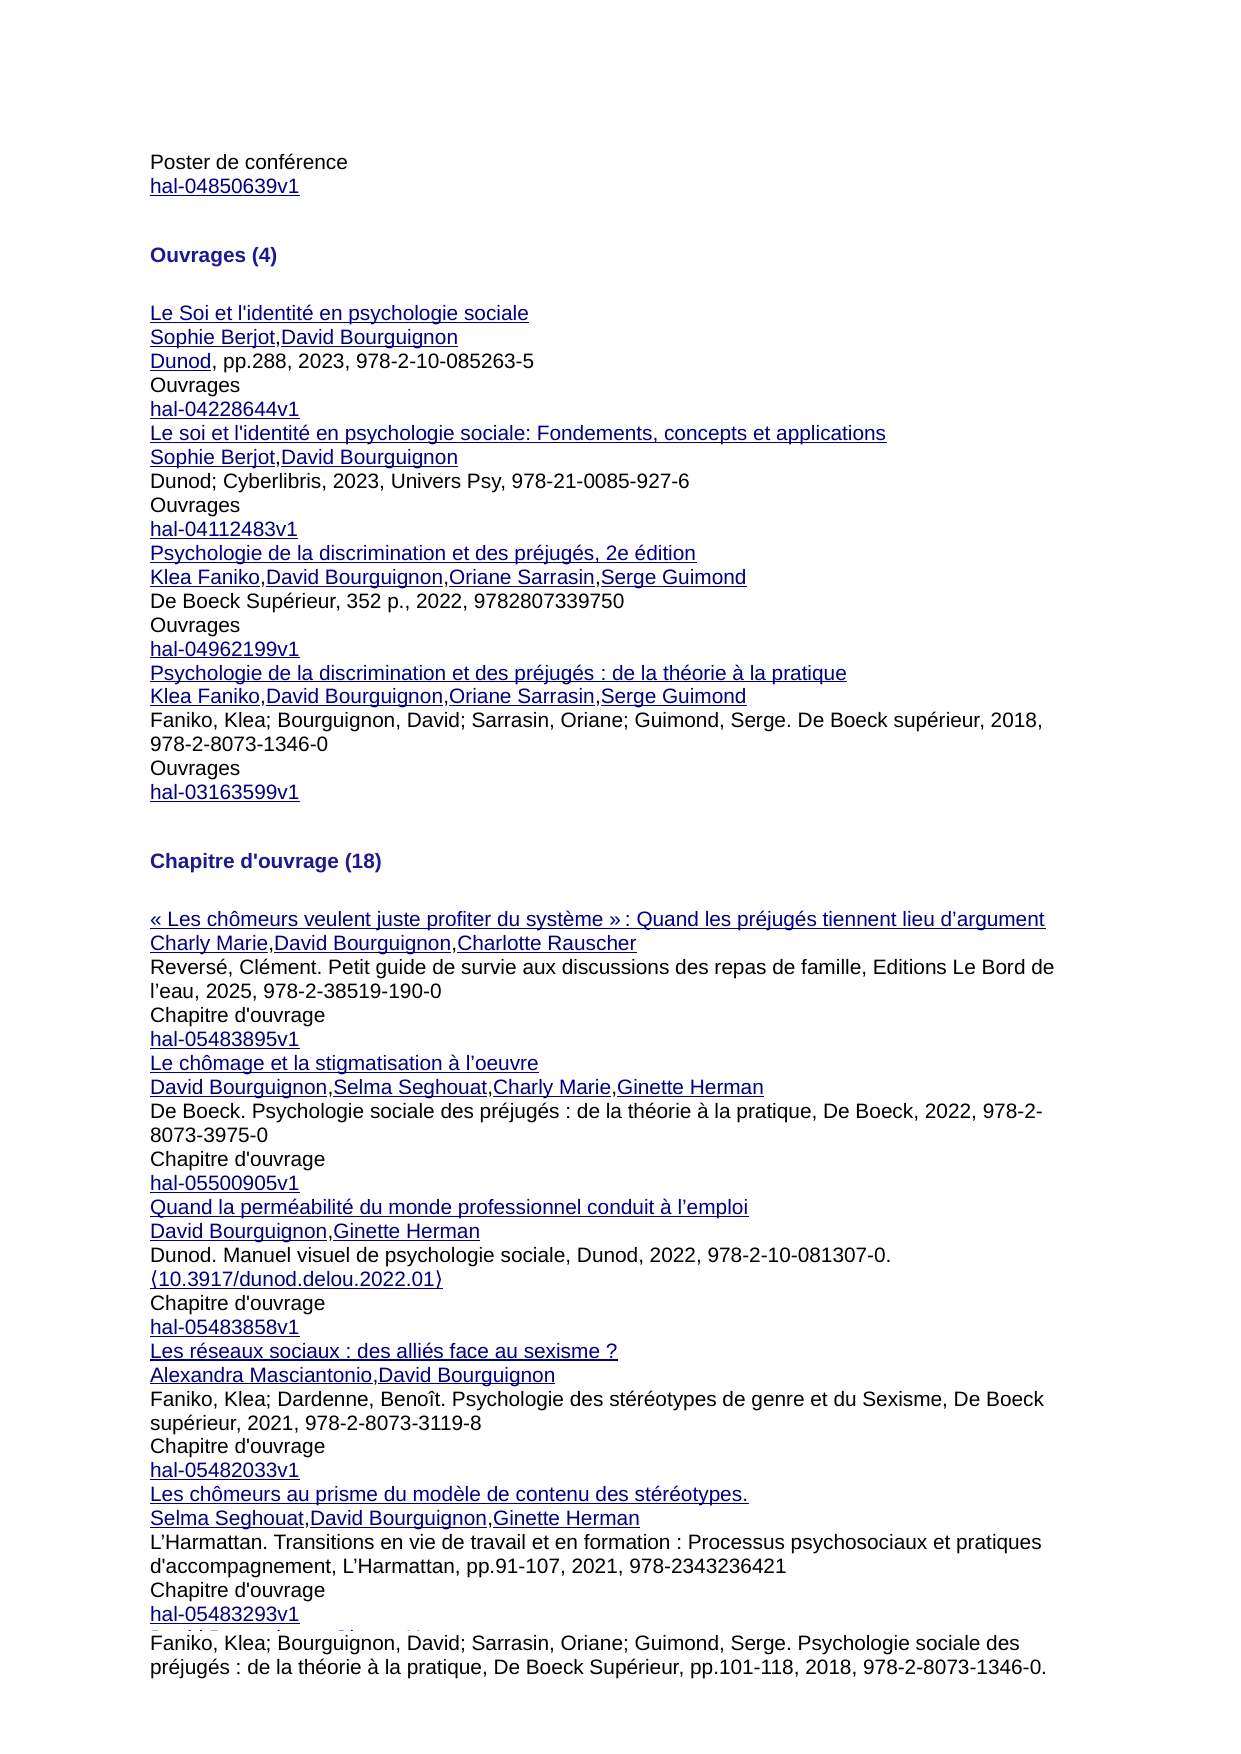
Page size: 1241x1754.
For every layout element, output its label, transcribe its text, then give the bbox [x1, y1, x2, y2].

subtitle Chapitre d'ouvrage (18) [150, 849, 1090, 873]
table_cell Les réseaux sociaux : des alliés face au sexisme ? Alexandra Masciantonio,David Bourguignon Faniko, Klea; Dardenne, Benoît. Psychologie des stéréotypes de genre et du Sexisme, De Boeck supérieur, 2021, 978-2-8073-3119-8 Chapitre d'ouvrage hal-05482033v1 [150, 1339, 1090, 1482]
table_cell Le soi et l'identité en psychologie sociale: Fondements, concepts et applications Sophie Berjot,David Bourguignon Dunod; Cyberlibris, 2023, Univers Psy, 978-21-0085-927-6 Ouvrages hal-04112483v1 [150, 421, 1090, 541]
table_cell Le chômage, une différence qui stigmatise David Bourguignon,Ginette Herman Faniko, Klea; Bourguignon, David; Sarrasin, Oriane; Guimond, Serge. Psychologie sociale des préjugés : de la théorie à la pratique, De Boeck Supérieur, pp.101-118, 2018, 978-2-8073-1346-0. ⟨10.3917/dbu.fanik.2018.01⟩ Chapitre d'ouvrage hal-05480998v1 [150, 1626, 1090, 1679]
subtitle Ouvrages (4) [150, 243, 1090, 267]
table_cell Psychologie de la discrimination et des préjugés, 2e édition Klea Faniko,David Bourguignon,Oriane Sarrasin,Serge Guimond De Boeck Supérieur, 352 p., 2022, 9782807339750 Ouvrages hal-04962199v1 [150, 541, 1090, 660]
table_header « Les chômeurs veulent juste profiter du système » : Quand les préjugés tiennent lieu d’argument Charly Marie,David Bourguignon,Charlotte Rauscher Reversé, Clément. Petit guide de survie aux discussions des repas de famille, Editions Le Bord de l’eau, 2025, 978-2-38519-190-0 Chapitre d'ouvrage hal-05483895v1 [150, 907, 1090, 1051]
table_cell Psychologie de la discrimination et des préjugés : de la théorie à la pratique Klea Faniko,David Bourguignon,Oriane Sarrasin,Serge Guimond Faniko, Klea; Bourguignon, David; Sarrasin, Oriane; Guimond, Serge. De Boeck supérieur, 2018, 978-2-8073-1346-0 Ouvrages hal-03163599v1 [150, 660, 1090, 804]
table_cell Le chômage et la stigmatisation à l’oeuvre David Bourguignon,Selma Seghouat,Charly Marie,Ginette Herman De Boeck. Psychologie sociale des préjugés : de la théorie à la pratique, De Boeck, 2022, 978-2-8073-3975-0 Chapitre d'ouvrage hal-05500905v1 [150, 1051, 1090, 1195]
table_cell Quand la perméabilité du monde professionnel conduit à l’emploi David Bourguignon,Ginette Herman Dunod. Manuel visuel de psychologie sociale, Dunod, 2022, 978-2-10-081307-0. ⟨10.3917/dunod.delou.2022.01⟩ Chapitre d'ouvrage hal-05483858v1 [150, 1195, 1090, 1338]
table_cell Poster de conférence hal-04850639v1 [150, 150, 1090, 198]
table_cell Les chômeurs au prisme du modèle de contenu des stéréotypes. Selma Seghouat,David Bourguignon,Ginette Herman L’Harmattan. Transitions en vie de travail et en formation : Processus psychosociaux et pratiques d'accompagnement, L’Harmattan, pp.91-107, 2021, 978-2343236421 Chapitre d'ouvrage hal-05483293v1 [150, 1482, 1090, 1626]
table_header Le Soi et l'identité en psychologie sociale Sophie Berjot,David Bourguignon Dunod, pp.288, 2023, 978-2-10-085263-5 Ouvrages hal-04228644v1 [150, 301, 1090, 421]
